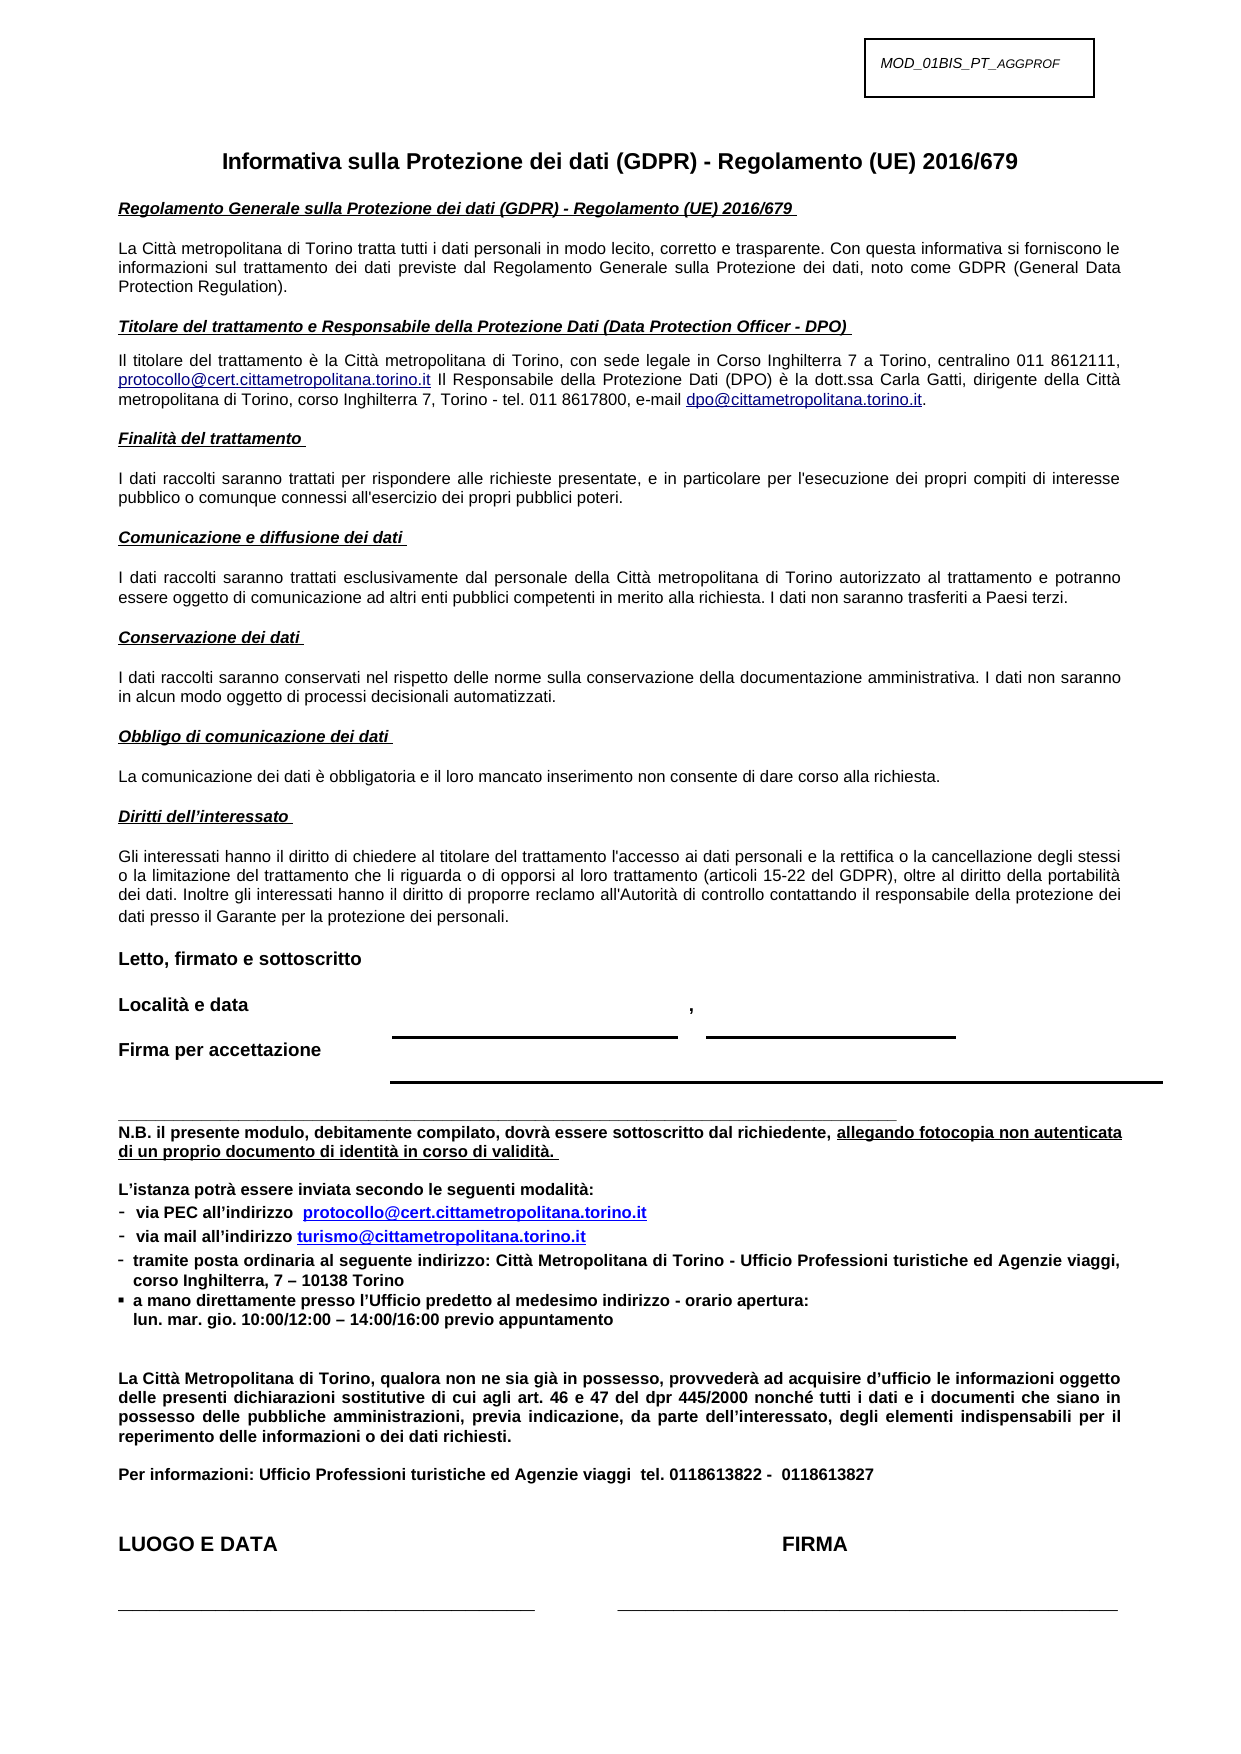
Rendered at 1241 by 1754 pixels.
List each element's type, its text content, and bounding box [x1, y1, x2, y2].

list via PEC all’indirizzo protocollo@cert.cittametropolitana.torino.it [118, 1199, 1122, 1223]
text ______________________________ ____________________________________ [118, 1584, 1122, 1613]
table_header , [678, 993, 706, 1036]
text N.B. il presente modulo, debitamente compilato, dovrà essere sottoscritto dal richiedente, allegando fotocopia non autenticata di un proprio documento di identità in corso di validità. [118, 1123, 1122, 1161]
subtitle Regolamento Generale sulla Protezione dei dati (GDPR) - Regolamento (UE) 2016/679 [118, 199, 1122, 218]
text Gli interessati hanno il diritto di chiedere al titolare del trattamento l'accesso ai dati personali e la rettifica o la cancellazione degli stessi o la limitazione del trattamento che li riguarda o di opporsi al loro trattamento (articoli 15-22 del GDPR), oltre al diritto della portabilità dei dati. Inoltre gli interessati hanno il diritto di proporre reclamo all'Autorità di controllo contattando il responsabile della protezione dei dati presso il Garante per la protezione dei personali. [118, 847, 1122, 927]
table_header Firma per accettazione [107, 1039, 390, 1081]
table_header [390, 1039, 1163, 1081]
subtitle Diritti dell’interessato [118, 807, 1122, 826]
subtitle Comunicazione e diffusione dei dati [118, 528, 1122, 547]
list tramite posta ordinaria al seguente indirizzo: Città Metropolitana di Torino - Ufficio Professioni turistiche ed Agenzie viaggi, corso Inghilterra, 7 – 10138 Torino [117, 1247, 1122, 1290]
text Informativa sulla Protezione dei dati (GDPR) - Regolamento (UE) 2016/679 [118, 148, 1122, 174]
text La Città Metropolitana di Torino, qualora non ne sia già in possesso, provvederà ad acquisire d’ufficio le informazioni oggetto delle presenti dichiarazioni sostitutive di cui agli art. 46 e 47 del dpr 445/2000 nonché tutti i dati e i documenti che siano in possesso delle pubbliche amministrazioni, previa indicazione, da parte dell’interessato, degli elementi indispensabili per il reperimento delle informazioni o dei dati richiesti. [118, 1369, 1122, 1446]
list via mail all’indirizzo turismo@cittametropolitana.torino.it [118, 1223, 1122, 1247]
text La comunicazione dei dati è obbligatoria e il loro mancato inserimento non consente di dare corso alla richiesta. [118, 767, 1122, 786]
text ____________________________________________________________________________________ [118, 1103, 1122, 1123]
text I dati raccolti saranno trattati per rispondere alle richieste presentate, e in particolare per l'esecuzione dei propri compiti di interesse pubblico o comunque connessi all'esercizio dei propri pubblici poteri. [118, 469, 1122, 507]
table_header Località e data [107, 993, 392, 1036]
subtitle Conservazione dei dati [118, 627, 1122, 647]
text LUOGO E DATA FIRMA [118, 1532, 1122, 1556]
list a mano direttamente presso l’Ufficio predetto al medesimo indirizzo - orario apertura: [117, 1290, 1122, 1310]
table_header [706, 993, 956, 1036]
text La Città metropolitana di Torino tratta tutti i dati personali in modo lecito, corretto e trasparente. Con questa informativa si forniscono le informazioni sul trattamento dei dati previste dal Regolamento Generale sulla Protezione dei dati, noto come GDPR (General Data Protection Regulation). [118, 239, 1122, 296]
subtitle Obbligo di comunicazione dei dati [118, 727, 1122, 746]
subtitle Finalità del trattamento [118, 429, 1122, 448]
text I dati raccolti saranno conservati nel rispetto delle norme sulla conservazione della documentazione amministrativa. I dati non saranno in alcun modo oggetto di processi decisionali automatizzati. [118, 667, 1122, 706]
text Titolare del trattamento e Responsabile della Protezione Dati (Data Protection Officer - DPO) [118, 317, 1122, 336]
text L’istanza potrà essere inviata secondo le seguenti modalità: [118, 1180, 1122, 1199]
table_header [392, 993, 677, 1036]
text I dati raccolti saranno trattati esclusivamente dal personale della Città metropolitana di Torino autorizzato al trattamento e potranno essere oggetto di comunicazione ad altri enti pubblici competenti in merito alla richiesta. I dati non saranno trasferiti a Paesi terzi. [118, 568, 1122, 607]
text lun. mar. gio. 10:00/12:00 – 14:00/16:00 previo appuntamento [133, 1310, 1122, 1329]
text Per informazioni: Ufficio Professioni turistiche ed Agenzie viaggi tel. 0118613822 - 0118613827 [118, 1465, 1122, 1484]
text Letto, firmato e sottoscritto [118, 948, 1122, 969]
text Il titolare del trattamento è la Città metropolitana di Torino, con sede legale in Corso Inghilterra 7 a Torino, centralino 011 8612111, protocollo@cert.cittametropolitana.torino.it Il Responsabile della Protezione Dati (DPO) è la dott.ssa Carla Gatti, dirigente della Città metropolitana di Torino, corso Inghilterra 7, Torino - tel. 011 8617800, e-mail dpo@cittametropolitana.torino.it. [118, 351, 1122, 408]
